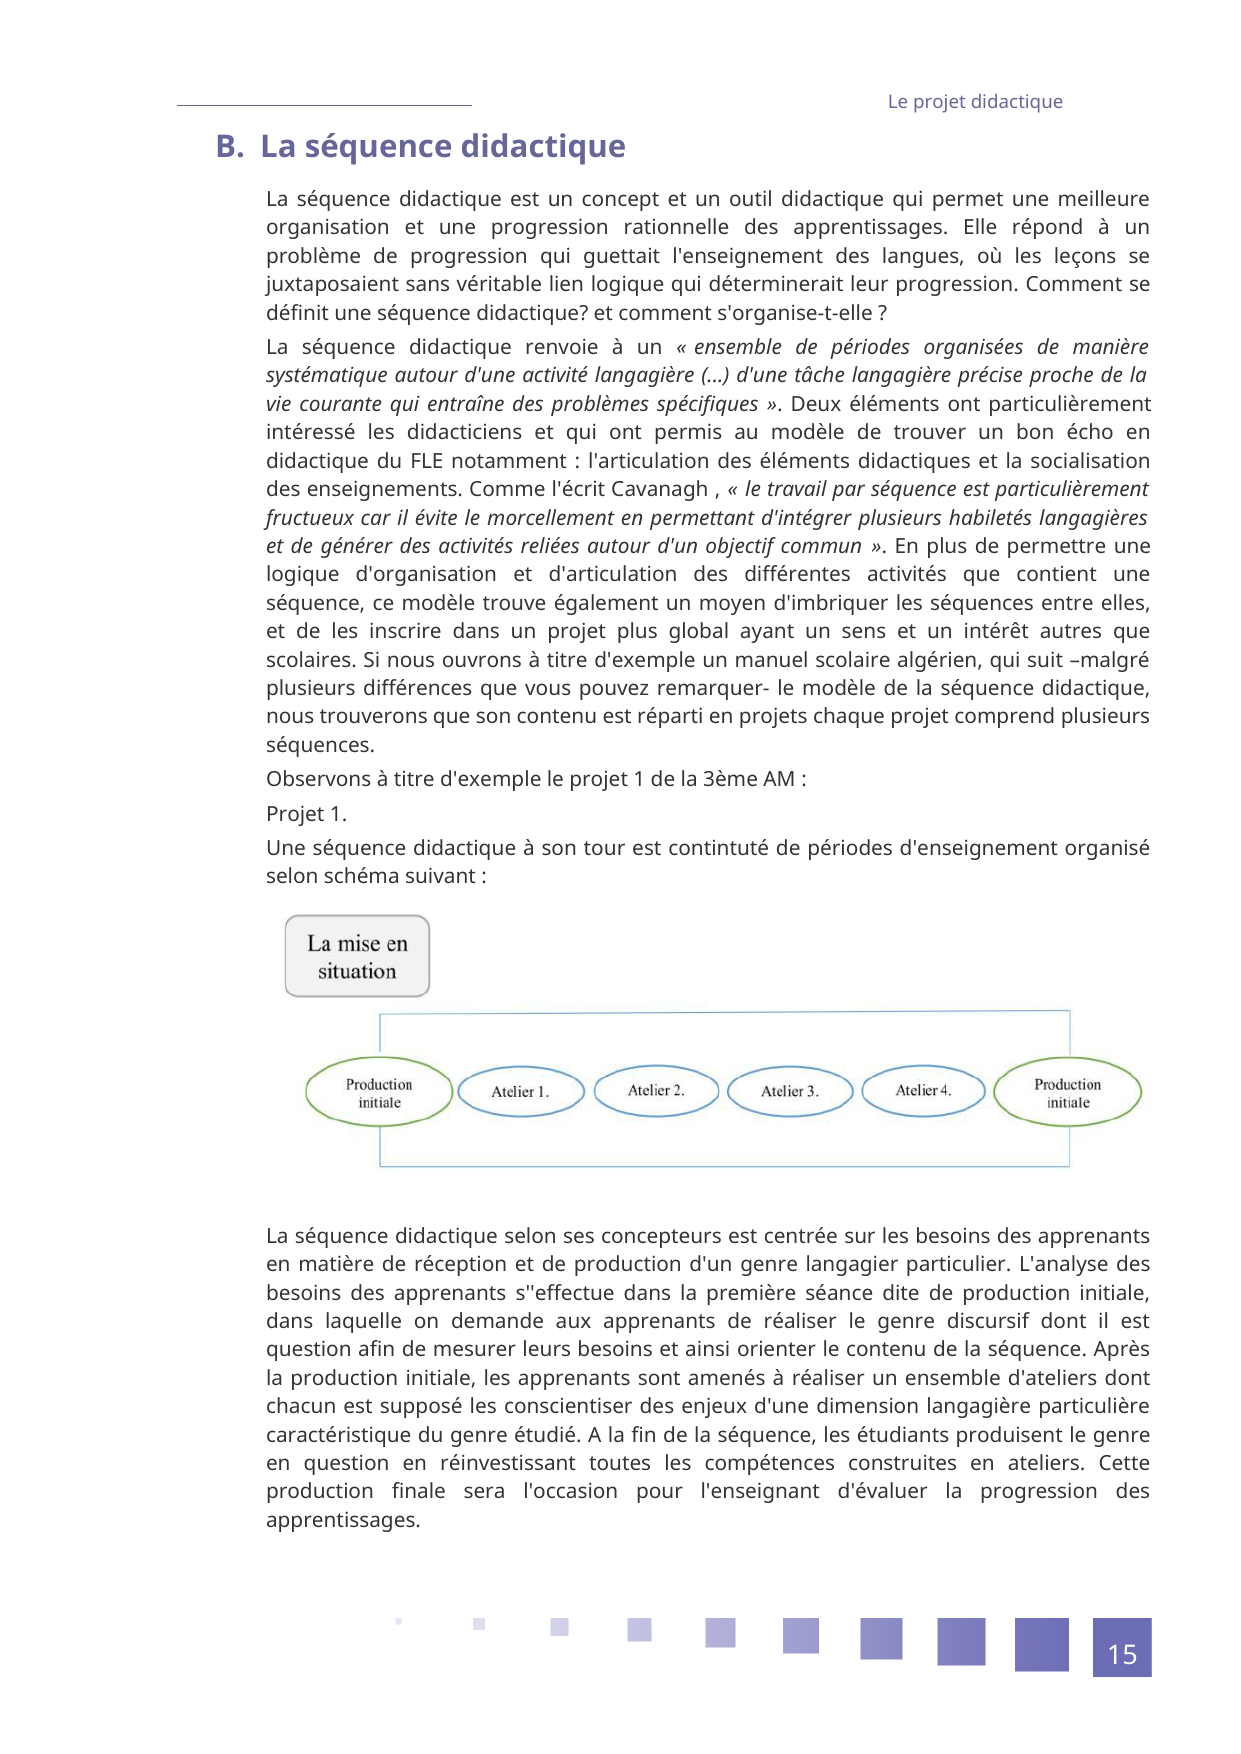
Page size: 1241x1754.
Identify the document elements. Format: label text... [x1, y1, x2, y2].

text La séquence didactique selon ses concepteurs est centrée sur les besoins des apprenants en matière de réception et de production d'un genre langagier particulier. L'analyse des besoins des apprenants s''effectue dans la première séance dite de production initiale, dans laquelle on demande aux apprenants de réaliser le genre discursif dont il est question afin de mesurer leurs besoins et ainsi orienter le contenu de la séquence. Après la production initiale, les apprenants sont amenés à réaliser un ensemble d'ateliers dont chacun est supposé les conscientiser des enjeux d'une dimension langagière particulière caractéristique du genre étudié. A la fin de la séquence, les étudiants produisent le genre en question en réinvestissant toutes les compétences construites en ateliers. Cette production finale sera l'occasion pour l'enseignant d'évaluer la progression des apprentissages. [266, 1221, 1152, 1533]
text La séquence didactique renvoie à un « ensemble de périodes organisées de manière systématique autour d'une activité langagière (...) d'une tâche langagière précise proche de la vie courante qui entraîne des problèmes spécifiques ». Deux éléments ont particulièrement intéressé les didacticiens et qui ont permis au modèle de trouver un bon écho en didactique du FLE notamment : l'articulation des éléments didactiques et la socialisation des enseignements. Comme l'écrit Cavanagh , « le travail par séquence est particulièrement fructueux car il évite le morcellement en permettant d'intégrer plusieurs habiletés langagières et de générer des activités reliées autour d'un objectif commun ». En plus de permettre une logique d'organisation et d'articulation des différentes activités que contient une séquence, ce modèle trouve également un moyen d'imbriquer les séquences entre elles, et de les inscrire dans un projet plus global ayant un sens et un intérêt autres que scolaires. Si nous ouvrons à titre d'exemple un manuel scolaire algérien, qui suit –malgré plusieurs différences que vous pouvez remarquer- le modèle de la séquence didactique, nous trouverons que son contenu est réparti en projets chaque projet comprend plusieurs séquences. [266, 332, 1152, 758]
text Projet 1. [266, 799, 1152, 827]
title La séquence didactique [207, 124, 1152, 167]
picture [351, 1618, 1152, 1678]
picture [265, 910, 1152, 1182]
text Observons à titre d'exemple le projet 1 de la 3ème AM : [266, 764, 1152, 793]
text Une séquence didactique à son tour est contintuté de périodes d'enseignement organisé selon schéma suivant : [266, 833, 1152, 890]
text La séquence didactique est un concept et un outil didactique qui permet une meilleure organisation et une progression rationnelle des apprentissages. Elle répond à un problème de progression qui guettait l'enseignement des langues, où les leçons se juxtaposaient sans véritable lien logique qui déterminerait leur progression. Comment se définit une séquence didactique? et comment s'organise-t-elle ? [266, 184, 1152, 326]
